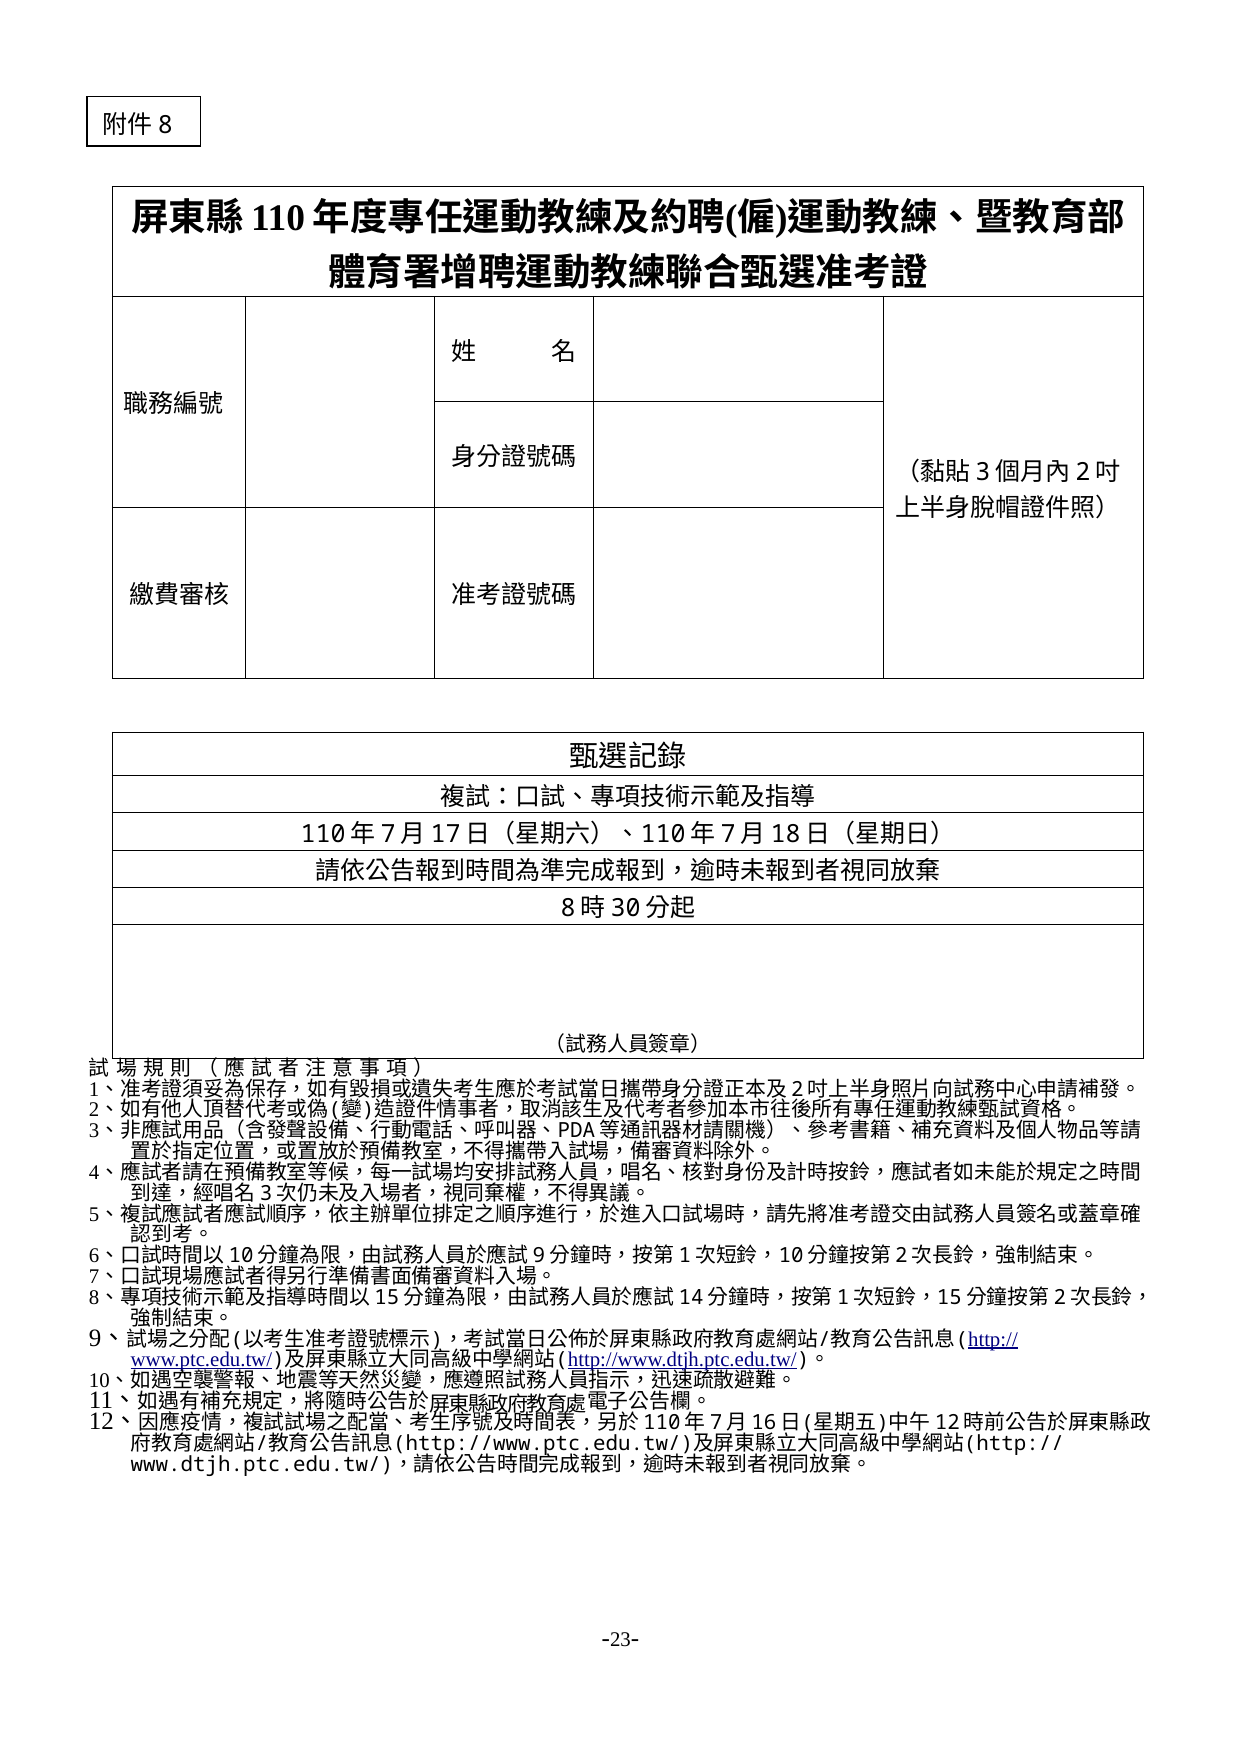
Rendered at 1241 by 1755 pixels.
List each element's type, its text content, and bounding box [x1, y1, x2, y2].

text 試場規則（應試者注意事項） [89, 1058, 1152, 1079]
table_cell [246, 508, 434, 678]
list 准考證須妥為保存，如有毀損或遺失考生應於考試當日攜帶身分證正本及2吋上半身照片向試務中心申請補發。 [695, 1079, 1046, 1100]
table_cell 8時30分起 [113, 888, 1143, 924]
table_cell [594, 508, 883, 678]
table_cell （試務人員簽章） [113, 925, 1143, 1057]
list 如遇有補充規定，將隨時公告於屏東縣政府教育處電子公告欄。 [89, 1392, 1152, 1413]
table_cell 姓 名 [435, 297, 593, 401]
table_header 屏東縣110年度專任運動教練及約聘(僱)運動教練、暨教育部體育署增聘運動教練聯合甄選准考證 [113, 187, 1143, 296]
list 因應疫情，複試試場之配當、考生序號及時間表，另於110年7月16日(星期五)中午12時前公告於屏東縣政府教育處網站/教育公告訊息(http://www.ptc.edu.tw/)及屏東縣立大同高級中學網站(http://www.dtjh.ptc.edu.tw/)，請依公告時間完成報到，逾時未報到者視同放棄。 [89, 1413, 1152, 1475]
list 口試時間以10分鐘為限，由試務人員於應試9分鐘時，按第1次短鈴，10分鐘按第2次長鈴，強制結束。 [89, 1246, 1152, 1267]
list 准考證須妥為保存，如有毀損或遺失考生應於考試當日攜帶身分證正本及2吋上半身照片向試務中心申請補發。 [1047, 1079, 1152, 1100]
list 如有他人頂替代考或偽(變)造證件情事者，取消該生及代考者參加本市往後所有專任運動教練甄試資格。 [89, 1100, 1152, 1121]
table_cell [594, 297, 883, 401]
list 口試現場應試者得另行準備書面備審資料入場。 [89, 1267, 1152, 1288]
table_cell [246, 297, 434, 507]
list 專項技術示範及指導時間以15分鐘為限，由試務人員於應試14分鐘時，按第1次短鈴，15分鐘按第2次長鈴，強制結束。 [89, 1288, 1152, 1329]
table_cell [594, 402, 883, 507]
table_header 甄選記錄 [113, 733, 1143, 775]
list 應試者請在預備教室等候，每一試場均安排試務人員，唱名、核對身份及計時按鈴，應試者如未能於規定之時間到達，經唱名3次仍未及入場者，視同棄權，不得異議。 [89, 1163, 1152, 1204]
table_cell 身分證號碼 [435, 402, 593, 507]
table_cell 複試：口試、專項技術示範及指導 [113, 776, 1143, 812]
text 附件8 [103, 105, 184, 138]
list 如遇空襲警報、地震等天然災變，應遵照試務人員指示，迅速疏散避難。 [89, 1371, 1152, 1392]
list 准考證須妥為保存，如有毀損或遺失考生應於考試當日攜帶身分證正本及2吋上半身照片向試務中心申請補發。 [235, 1079, 676, 1100]
table_cell 110年7月17日（星期六）、110年7月18日（星期日） [113, 813, 1143, 849]
table_cell 請依公告報到時間為準完成報到，逾時未報到者視同放棄 [113, 851, 1143, 887]
list 試場之分配(以考生准考證號標示)，考試當日公佈於屏東縣政府教育處網站/教育公告訊息(http://www.ptc.edu.tw/)及屏東縣立大同高級中學網站(http://www.dtjh.ptc.edu.tw/)。 [89, 1329, 1152, 1371]
list 非應試用品（含發聲設備、行動電話、呼叫器、PDA等通訊器材請關機）、參考書籍、補充資料及個人物品等請置於指定位置，或置放於預備教室，不得攜帶入試場，備審資料除外。 [89, 1121, 1152, 1163]
list 複試應試者應試順序，依主辦單位排定之順序進行，於進入口試場時，請先將准考證交由試務人員簽名或蓋章確認到考。 [89, 1204, 1152, 1246]
table_cell 准考證號碼 [435, 508, 593, 678]
table_cell 繳費審核 [113, 508, 245, 678]
list 准考證須妥為保存，如有毀損或遺失考生應於考試當日攜帶身分證正本及2吋上半身照片向試務中心申請補發。 [89, 1079, 242, 1100]
table_cell （黏貼3個月內2吋上半身脫帽證件照） [884, 297, 1143, 678]
table_cell 職務編號 [113, 297, 245, 507]
